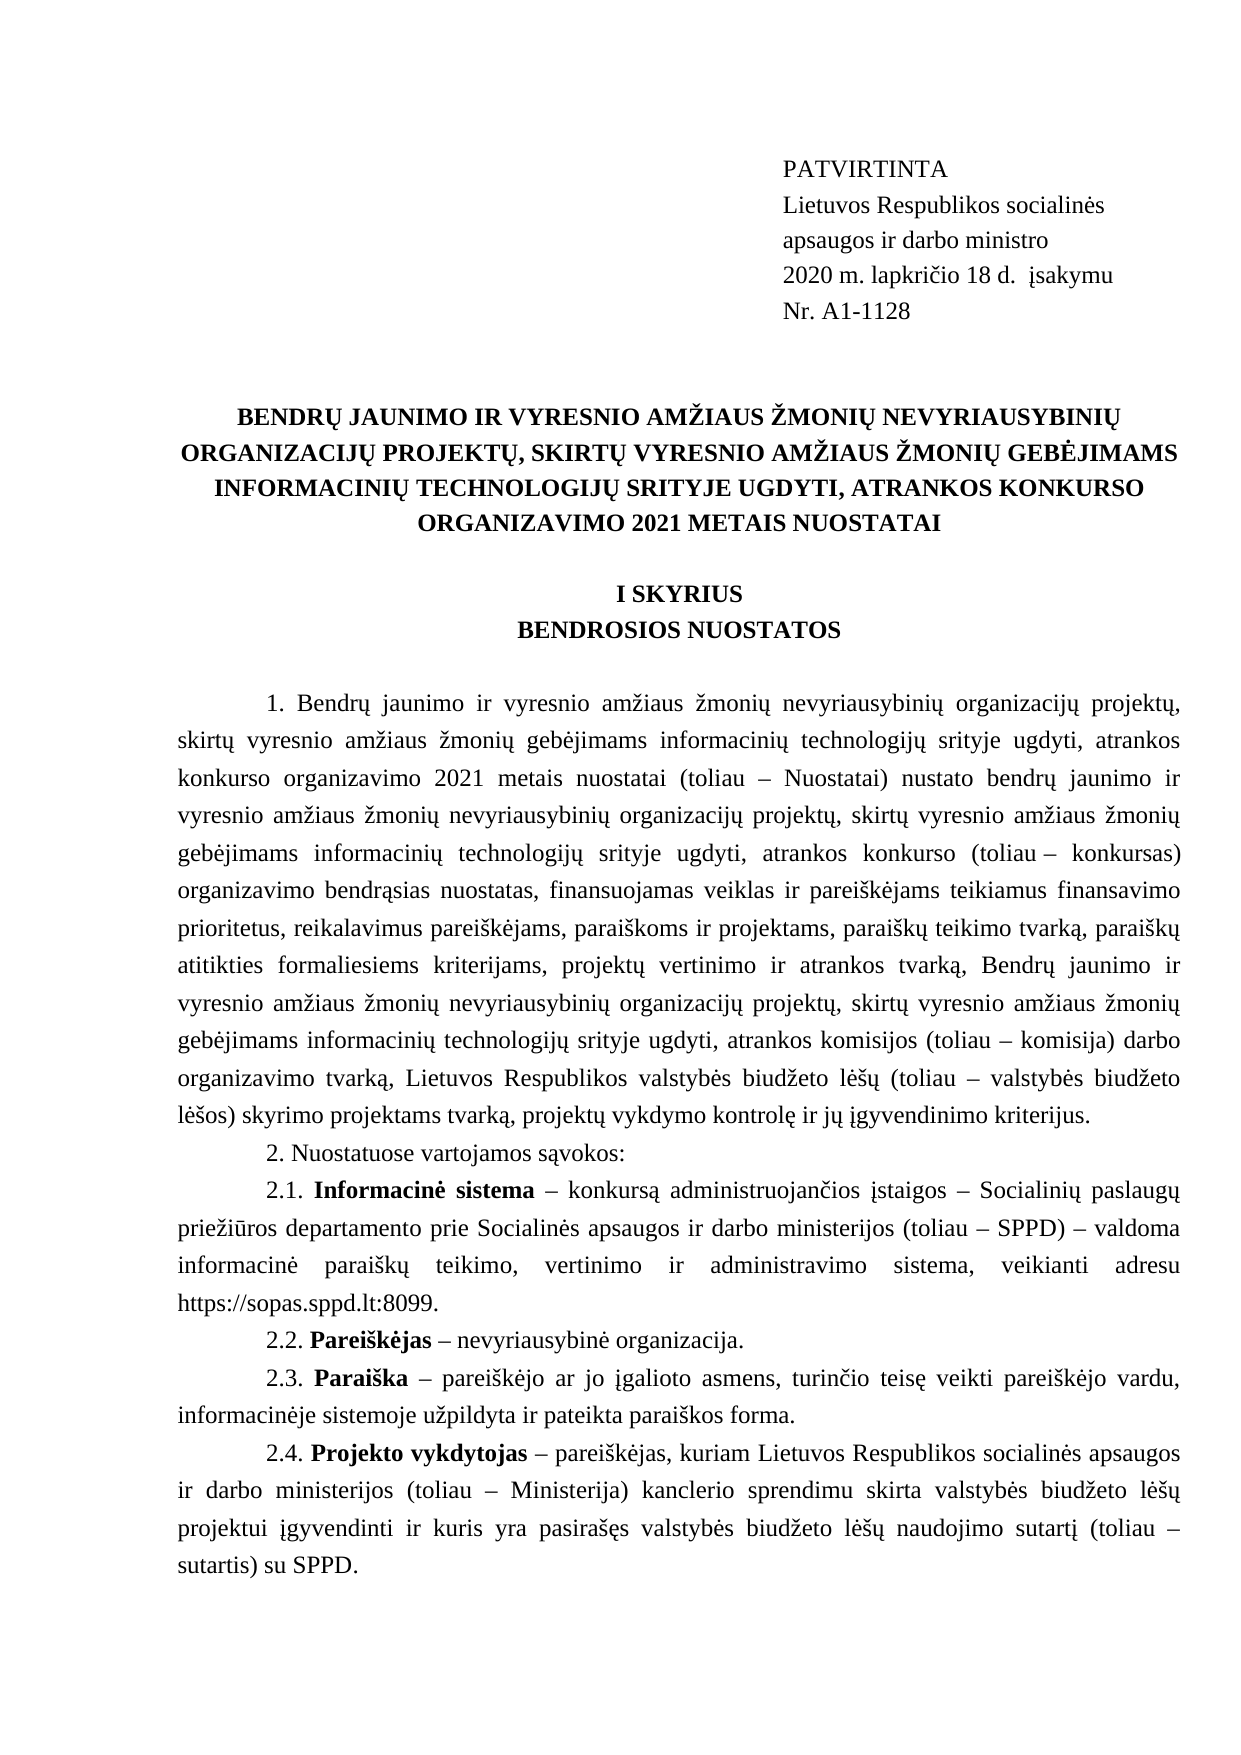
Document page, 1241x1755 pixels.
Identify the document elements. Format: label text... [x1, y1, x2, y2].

text BENDRŲ JAUNIMO IR VYRESNIO AMŽIAUS ŽMONIŲ NEVYRIAUSYBINIŲ ORGANIZACIJŲ PROJEKTŲ, SKIRTŲ VYRESNIO AMŽIAUS ŽMONIŲ GEBĖJIMAMS INFORMACINIŲ TECHNOLOGIJŲ SRITYJE UGDYTI, ATRANKOS KONKURSO ORGANIZAVIMO 2021 METAIS NUOSTATAI [177, 396, 1181, 537]
text 2.1. Informacinė sistema – konkursą administruojančios įstaigos – Socialinių paslaugų priežiūros departamento prie Socialinės apsaugos ir darbo ministerijos (toliau – SPPD) – valdoma informacinė paraiškų teikimo, vertinimo ir administravimo sistema, veikianti adresu https://sopas.sppd.lt:8099. [177, 1166, 1181, 1316]
text 1. Bendrų jaunimo ir vyresnio amžiaus žmonių nevyriausybinių organizacijų projektų, skirtų vyresnio amžiaus žmonių gebėjimams informacinių technologijų srityje ugdyti, atrankos konkurso organizavimo 2021 metais nuostatai (toliau – Nuostatai) nustato bendrų jaunimo ir vyresnio amžiaus žmonių nevyriausybinių organizacijų projektų, skirtų vyresnio amžiaus žmonių gebėjimams informacinių technologijų srityje ugdyti, atrankos konkurso (toliau – konkursas) organizavimo bendrąsias nuostatas, finansuojamas veiklas ir pareiškėjams teikiamus finansavimo prioritetus, reikalavimus pareiškėjams, paraiškoms ir projektams, paraiškų teikimo tvarką, paraiškų atitikties formaliesiems kriterijams, projektų vertinimo ir atrankos tvarką, Bendrų jaunimo ir vyresnio amžiaus žmonių nevyriausybinių organizacijų projektų, skirtų vyresnio amžiaus žmonių gebėjimams informacinių technologijų srityje ugdyti, atrankos komisijos (toliau – komisija) darbo organizavimo tvarką, Lietuvos Respublikos valstybės biudžeto lėšų (toliau – valstybės biudžeto lėšos) skyrimo projektams tvarką, projektų vykdymo kontrolę ir jų įgyvendinimo kriterijus. [177, 679, 1181, 1129]
text 2. Nuostatuose vartojamos sąvokos: [177, 1129, 1181, 1166]
text PATVIRTINTA [177, 148, 1181, 183]
text BENDROSIOS NUOSTATOS [177, 608, 1181, 643]
text 2.3. Paraiška – pareiškėjo ar jo įgalioto asmens, turinčio teisę veikti pareiškėjo vardu, informacinėje sistemoje užpildyta ir pateikta paraiškos forma. [177, 1354, 1181, 1429]
text I SKYRIUS [177, 573, 1181, 608]
text 2020 m. lapkričio 18 d. įsakymu [177, 254, 1181, 289]
text Nr. A1-1128 [177, 289, 1181, 325]
text 2.2. Pareiškėjas – nevyriausybinė organizacija. [177, 1316, 1181, 1354]
text Lietuvos Respublikos socialinės [177, 183, 1181, 218]
text apsaugos ir darbo ministro [177, 218, 1181, 254]
text 2.4. Projekto vykdytojas – pareiškėjas, kuriam Lietuvos Respublikos socialinės apsaugos ir darbo ministerijos (toliau – Ministerija) kanclerio sprendimu skirta valstybės biudžeto lėšų projektui įgyvendinti ir kuris yra pasirašęs valstybės biudžeto lėšų naudojimo sutartį (toliau – sutartis) su SPPD. [177, 1429, 1181, 1579]
